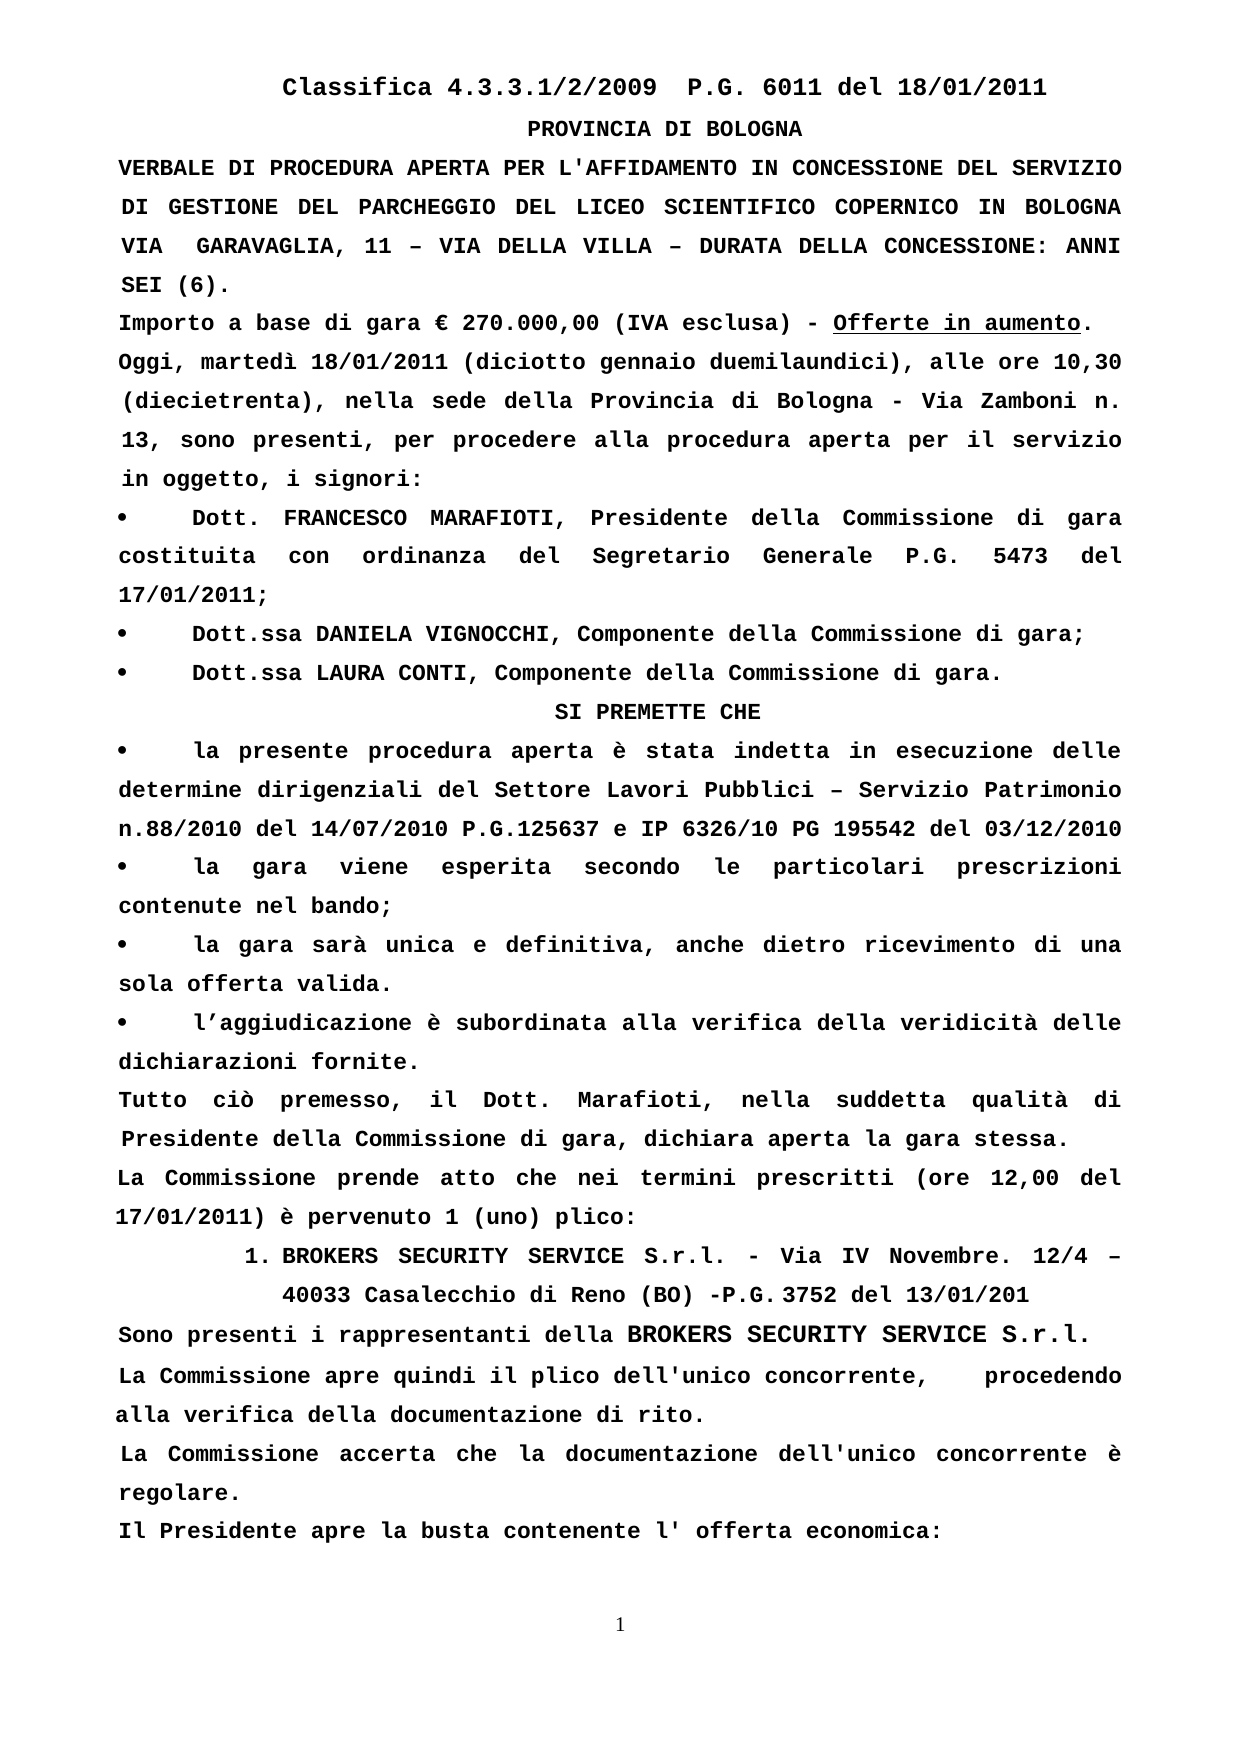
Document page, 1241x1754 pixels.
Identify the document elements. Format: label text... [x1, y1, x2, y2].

list BROKERS SECURITY SERVICE S.r.l. - Via IV Novembre. 12/4 – 40033 Casalecchio di Reno (BO) -P.G. 3752 del 13/01/201 [244, 1244, 1122, 1309]
list Dott. FRANCESCO MARAFIOTI, Presidente della Commissione di gara costituita con ordinanza del Segretario Generale P.G. 5473 del 17/01/2011; [118, 506, 1122, 610]
text SI PREMETTE CHE [207, 700, 1122, 726]
list la gara sarà unica e definitiva, anche dietro ricevimento di una sola offerta valida. [118, 933, 1122, 998]
text Il Presidente apre la busta contenente l' offerta economica: [118, 1520, 1122, 1546]
list la presente procedura aperta è stata indetta in esecuzione delle determine dirigenziali del Settore Lavori Pubblici – Servizio Patrimonio n.88/2010 del 14/07/2010 P.G.125637 e IP 6326/10 PG 195542 del 03/12/2010 [118, 739, 1122, 843]
list l’aggiudicazione è subordinata alla verifica della veridicità delle dichiarazioni fornite. [118, 1011, 1122, 1076]
text La Commissione apre quindi il plico dell'unico concorrente, procedendo alla verifica della documentazione di rito. [115, 1364, 1122, 1429]
text VERBALE DI PROCEDURA APERTA PER L'AFFIDAMENTO IN CONCESSIONE DEL SERVIZIO DI GESTIONE DEL PARCHEGGIO DEL LICEO SCIENTIFICO COPERNICO IN BOLOGNA VIA GARAVAGLIA, 11 – VIA DELLA VILLA – DURATA DELLA CONCESSIONE: ANNI SEI (6). [118, 156, 1122, 299]
list Dott.ssa DANIELA VIGNOCCHI, Componente della Commissione di gara; [118, 623, 1122, 648]
text La Commissione prende atto che nei termini prescritti (ore 12,00 del 17/01/2011) è pervenuto 1 (uno) plico: [115, 1167, 1122, 1231]
list la gara viene esperita secondo le particolari prescrizioni contenute nel bando; [118, 856, 1122, 921]
text Sono presenti i rappresentanti della BROKERS SECURITY SERVICE S.r.l. [115, 1322, 1122, 1350]
text PROVINCIA DI BOLOGNA [207, 117, 1122, 143]
text Classifica 4.3.3.1/2/2009 P.G. 6011 del 18/01/2011 [207, 75, 1122, 103]
list Dott.ssa LAURA CONTI, Componente della Commissione di gara. [118, 661, 1122, 687]
text Tutto ciò premesso, il Dott. Marafioti, nella suddetta qualità di Presidente della Commissione di gara, dichiara aperta la gara stessa. [118, 1089, 1122, 1154]
text Importo a base di gara € 270.000,00 (IVA esclusa) - Offerte in aumento. [118, 312, 1122, 338]
text Oggi, martedì 18/01/2011 (diciotto gennaio duemilaundici), alle ore 10,30 (diecietrenta), nella sede della Provincia di Bologna - Via Zamboni n. 13, sono presenti, per procedere alla procedura aperta per il servizio in oggetto, i signori: [118, 351, 1122, 493]
text La Commissione accerta che la documentazione dell'unico concorrente è regolare. [118, 1442, 1122, 1507]
